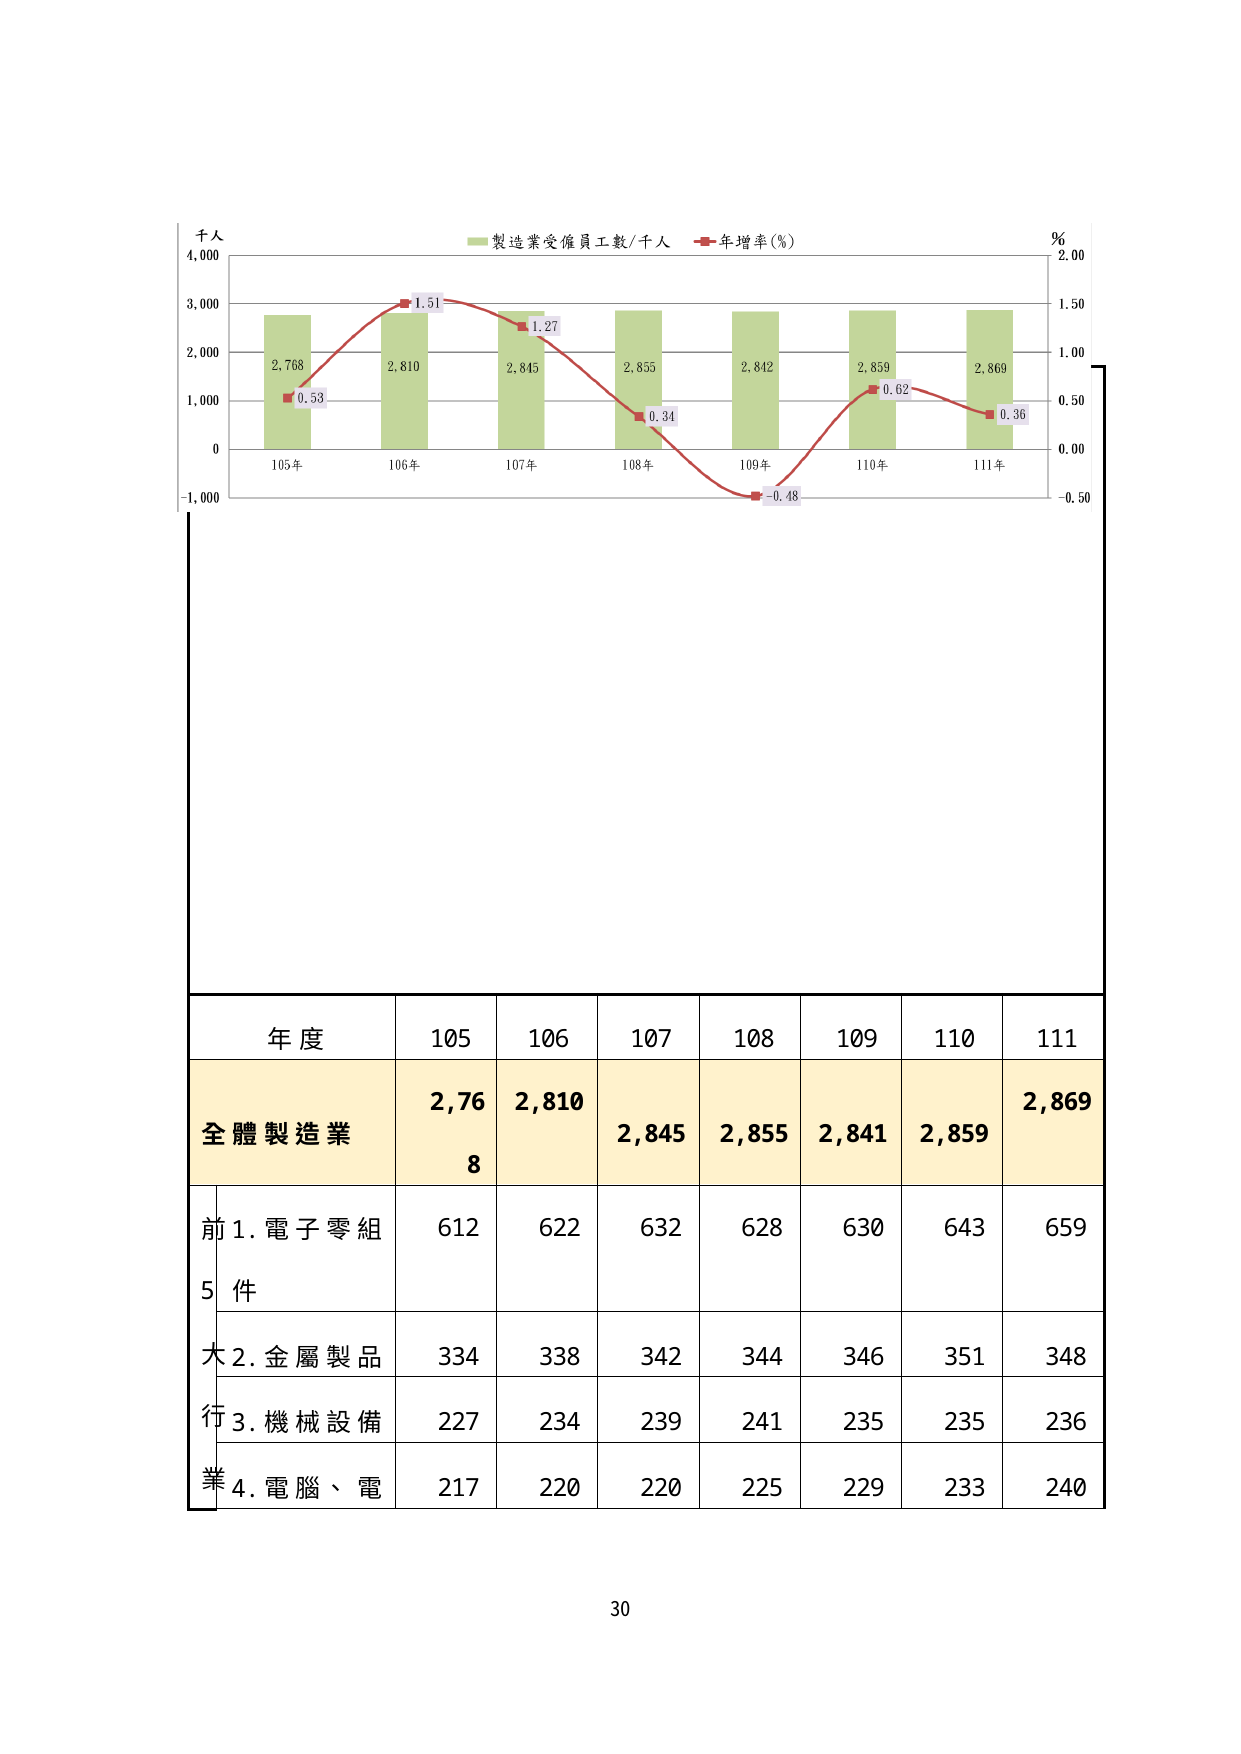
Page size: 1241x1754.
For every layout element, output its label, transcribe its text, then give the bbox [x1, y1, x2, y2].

table_cell 107 [598, 996, 699, 1058]
table_cell 239 [598, 1377, 699, 1442]
table_cell 2,768 [396, 1060, 496, 1184]
table_header [866, 512, 963, 993]
table_cell 235 [801, 1377, 901, 1442]
table_cell 4.電腦、電子產品及光學品 [217, 1443, 395, 1507]
table_cell 2,855 [700, 1060, 800, 1184]
table_cell 全體製造業 [190, 1060, 395, 1184]
table_cell 632 [598, 1186, 699, 1311]
table_cell 233 [902, 1443, 1002, 1507]
table_cell 225 [700, 1443, 800, 1507]
table_cell 2,841 [801, 1060, 901, 1184]
table_cell 2,845 [598, 1060, 699, 1184]
table_cell 110 [902, 996, 1002, 1058]
table_cell 2,859 [902, 1060, 1002, 1184]
table_cell 217 [396, 1443, 496, 1507]
table_header [672, 512, 769, 993]
table_cell 109 [801, 996, 901, 1058]
table_cell 3.機械設備 [217, 1377, 395, 1442]
table_cell 612 [396, 1186, 496, 1311]
table_cell 346 [801, 1312, 901, 1376]
table_cell 2,810 [497, 1060, 597, 1184]
table_cell 2,869 [1003, 1060, 1103, 1184]
table_header [575, 512, 672, 993]
table_header [190, 512, 395, 993]
table_cell 241 [700, 1377, 800, 1442]
table_cell 240 [1003, 1443, 1103, 1507]
table_cell 105 [396, 996, 496, 1058]
table_cell 338 [497, 1312, 597, 1376]
table_cell 229 [801, 1443, 901, 1507]
table_cell 235 [902, 1377, 1002, 1442]
table_cell 659 [1003, 1186, 1103, 1311]
table_cell 236 [1003, 1377, 1103, 1442]
table_cell 106 [497, 996, 597, 1058]
text 表3-2-5 近年我國製造業受僱員工人數 單位：千人；% [177, 177, 1092, 223]
table_cell 111 [1003, 996, 1103, 1058]
table_cell 220 [497, 1443, 597, 1507]
table_cell 年度 [190, 996, 395, 1058]
table_cell 351 [902, 1312, 1002, 1376]
table_cell 227 [396, 1377, 496, 1442]
table_cell 630 [801, 1186, 901, 1311]
table_cell 342 [598, 1312, 699, 1376]
table_cell 220 [598, 1443, 699, 1507]
table_header [395, 512, 478, 993]
table_header [478, 512, 575, 993]
table_cell 643 [902, 1186, 1002, 1311]
table_cell 344 [700, 1312, 800, 1376]
table_cell 108 [700, 996, 800, 1058]
table_cell 334 [396, 1312, 496, 1376]
table_cell 622 [497, 1186, 597, 1311]
table_cell 348 [1003, 1312, 1103, 1376]
table_cell 2.金屬製品 [217, 1312, 395, 1376]
table_header [769, 512, 866, 993]
table_cell 628 [700, 1186, 800, 1311]
table_header [963, 368, 1103, 993]
table_cell 前5大行業 [190, 1186, 216, 1507]
table_cell 234 [497, 1377, 597, 1442]
table_cell 1.電子零組件 [217, 1186, 395, 1311]
